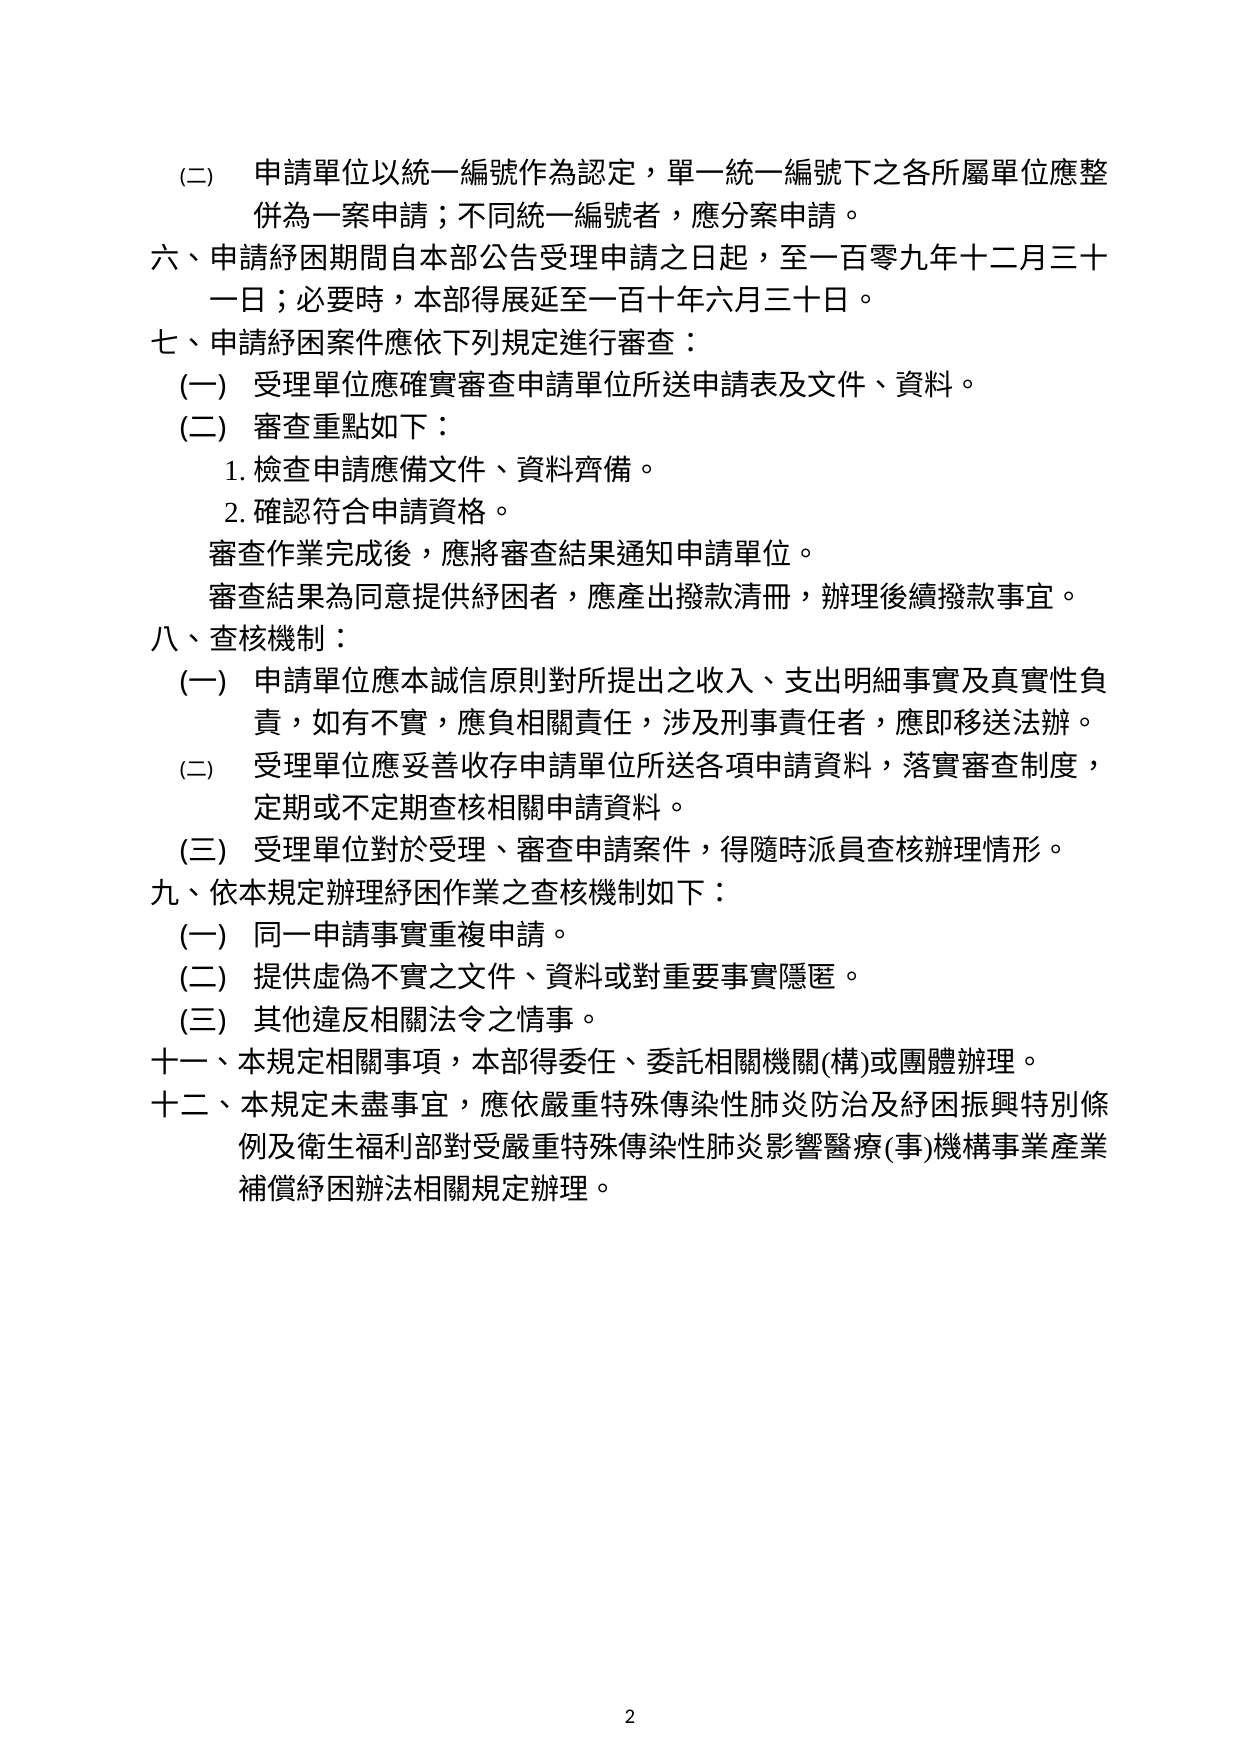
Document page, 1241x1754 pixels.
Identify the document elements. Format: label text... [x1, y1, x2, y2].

list 申請紓困期間自本部公告受理申請之日起，至一百零九年十二月三十一日；必要時，本部得展延至一百十年六月三十日。 [150, 234, 1109, 319]
list 提供虛偽不實之文件、資料或對重要事實隱匿。 [179, 954, 1109, 996]
text 十二、本規定未盡事宜，應依嚴重特殊傳染性肺炎防治及紓困振興特別條例及衛生福利部對受嚴重特殊傳染性肺炎影響醫療(事)機構事業產業補償紓困辦法相關規定辦理。 [150, 1081, 1109, 1208]
text 審查作業完成後，應將審查結果通知申請單位。 [135, 531, 1109, 573]
list 同一申請事實重複申請。 [179, 912, 1109, 954]
text 審查結果為同意提供紓困者，應產出撥款清冊，辦理後續撥款事宜。 [150, 573, 1109, 615]
list 審查重點如下： [179, 404, 1109, 446]
text 十一、本規定相關事項，本部得委任、委託相關機關(構)或團體辦理。 [150, 1039, 1109, 1081]
list 依本規定辦理紓困作業之查核機制如下： [150, 869, 1109, 912]
list 申請紓困案件應依下列規定進行審查： [150, 319, 1109, 361]
list 申請單位應本誠信原則對所提出之收入、支出明細事實及真實性負責，如有不實，應負相關責任，涉及刑事責任者，應即移送法辦。 [179, 658, 1109, 742]
list 檢查申請應備文件、資料齊備。 [224, 446, 1109, 488]
list 其他違反相關法令之情事。 [179, 996, 1109, 1039]
list 申請單位以統一編號作為認定，單一統一編號下之各所屬單位應整併為一案申請；不同統一編號者，應分案申請。 [179, 150, 1109, 234]
list 受理單位對於受理、審查申請案件，得隨時派員查核辦理情形。 [179, 827, 1109, 869]
list 受理單位應妥善收存申請單位所送各項申請資料，落實審查制度，定期或不定期查核相關申請資料。 [179, 742, 1109, 827]
list 確認符合申請資格。 [224, 488, 1109, 531]
list 查核機制： [150, 615, 1109, 658]
list 受理單位應確實審查申請單位所送申請表及文件、資料。 [179, 361, 1109, 404]
